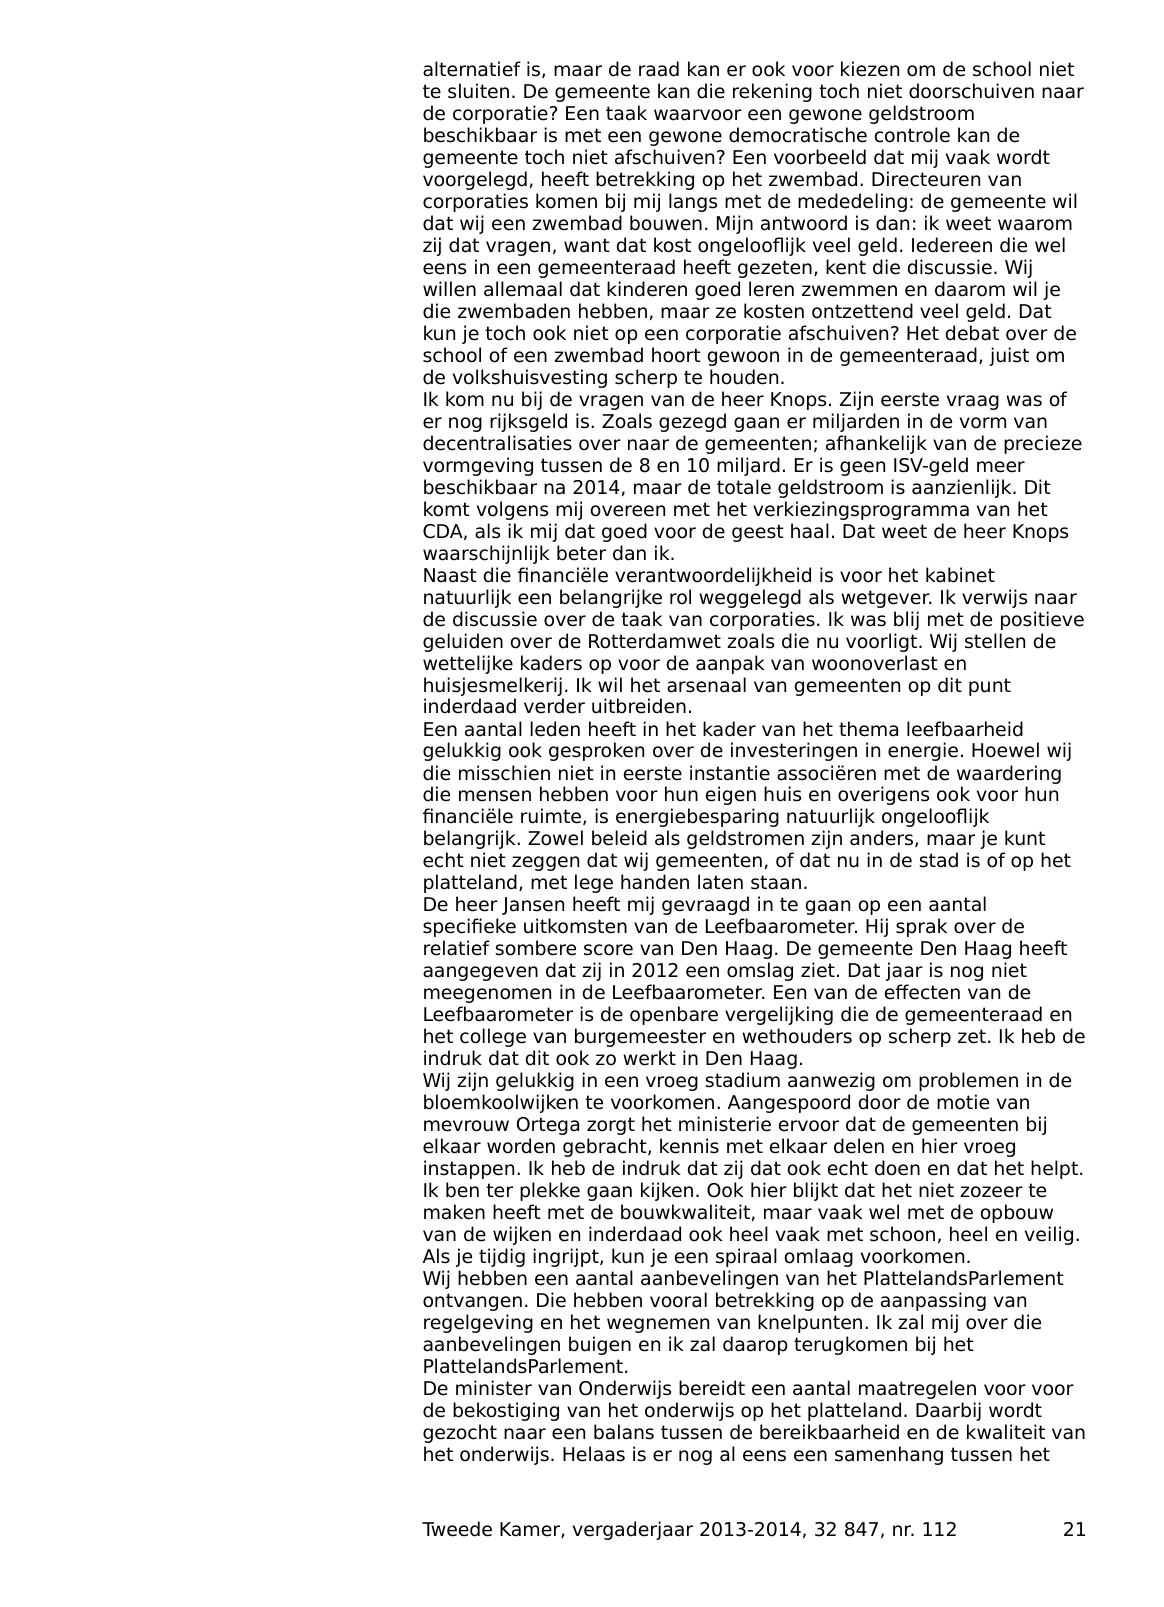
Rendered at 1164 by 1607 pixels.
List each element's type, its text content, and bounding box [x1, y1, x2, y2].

text De heer Jansen heeft mij gevraagd in te gaan op een aantal specifieke uitkomsten van de Leefbaarometer. Hij sprak over de relatief sombere score van Den Haag. De gemeente Den Haag heeft aangegeven dat zij in 2012 een omslag ziet. Dat jaar is nog niet meegenomen in de Leefbaarometer. Een van de effecten van de Leefbaarometer is de openbare vergelijking die de gemeenteraad en het college van burgemeester en wethouders op scherp zet. Ik heb de indruk dat dit ook zo werkt in Den Haag. [422, 894, 1087, 1070]
text Een aantal leden heeft in het kader van het thema leefbaarheid gelukkig ook gesproken over de investeringen in energie. Hoewel wij die misschien niet in eerste instantie associëren met de waardering die mensen hebben voor hun eigen huis en overigens ook voor hun financiële ruimte, is energiebesparing natuurlijk ongelooflijk belangrijk. Zowel beleid als geldstromen zijn anders, maar je kunt echt niet zeggen dat wij gemeenten, of dat nu in de stad is of op het platteland, met lege handen laten staan. [422, 718, 1087, 894]
text Ik kom nu bij de vragen van de heer Knops. Zijn eerste vraag was of er nog rijksgeld is. Zoals gezegd gaan er miljarden in de vorm van decentralisaties over naar de gemeenten; afhankelijk van de precieze vormgeving tussen de 8 en 10 miljard. Er is geen ISV-geld meer beschikbaar na 2014, maar de totale geldstroom is aanzienlijk. Dit komt volgens mij overeen met het verkiezingsprogramma van het CDA, als ik mij dat goed voor de geest haal. Dat weet de heer Knops waarschijnlijk beter dan ik. [422, 389, 1087, 564]
text De minister van Onderwijs bereidt een aantal maatregelen voor voor de bekostiging van het onderwijs op het platteland. Daarbij wordt gezocht naar een balans tussen de bereikbaarheid en de kwaliteit van het onderwijs. Helaas is er nog al eens een samenhang tussen het [422, 1378, 1087, 1466]
text Naast die financiële verantwoordelijkheid is voor het kabinet natuurlijk een belangrijke rol weggelegd als wetgever. Ik verwijs naar de discussie over de taak van corporaties. Ik was blij met de positieve geluiden over de Rotterdamwet zoals die nu voorligt. Wij stellen de wettelijke kaders op voor de aanpak van woonoverlast en huisjesmelkerij. Ik wil het arsenaal van gemeenten op dit punt inderdaad verder uitbreiden. [422, 564, 1087, 718]
text Wij zijn gelukkig in een vroeg stadium aanwezig om problemen in de bloemkoolwijken te voorkomen. Aangespoord door de motie van mevrouw Ortega zorgt het ministerie ervoor dat de gemeenten bij elkaar worden gebracht, kennis met elkaar delen en hier vroeg instappen. Ik heb de indruk dat zij dat ook echt doen en dat het helpt. Ik ben ter plekke gaan kijken. Ook hier blijkt dat het niet zozeer te maken heeft met de bouwkwaliteit, maar vaak wel met de opbouw van de wijken en inderdaad ook heel vaak met schoon, heel en veilig. Als je tijdig ingrijpt, kun je een spiraal omlaag voorkomen. [422, 1070, 1087, 1268]
text alternatief is, maar de raad kan er ook voor kiezen om de school niet te sluiten. De gemeente kan die rekening toch niet doorschuiven naar de corporatie? Een taak waarvoor een gewone geldstroom beschikbaar is met een gewone democratische controle kan de gemeente toch niet afschuiven? Een voorbeeld dat mij vaak wordt voorgelegd, heeft betrekking op het zwembad. Directeuren van corporaties komen bij mij langs met de mededeling: de gemeente wil dat wij een zwembad bouwen. Mijn antwoord is dan: ik weet waarom zij dat vragen, want dat kost ongelooflijk veel geld. Iedereen die wel eens in een gemeenteraad heeft gezeten, kent die discussie. Wij willen allemaal dat kinderen goed leren zwemmen en daarom wil je die zwembaden hebben, maar ze kosten ontzettend veel geld. Dat kun je toch ook niet op een corporatie afschuiven? Het debat over de school of een zwembad hoort gewoon in de gemeenteraad, juist om de volkshuisvesting scherp te houden. [422, 59, 1087, 389]
text Wij hebben een aantal aanbevelingen van het PlattelandsParlement ontvangen. Die hebben vooral betrekking op de aanpassing van regelgeving en het wegnemen van knelpunten. Ik zal mij over die aanbevelingen buigen en ik zal daarop terugkomen bij het PlattelandsParlement. [422, 1268, 1087, 1378]
